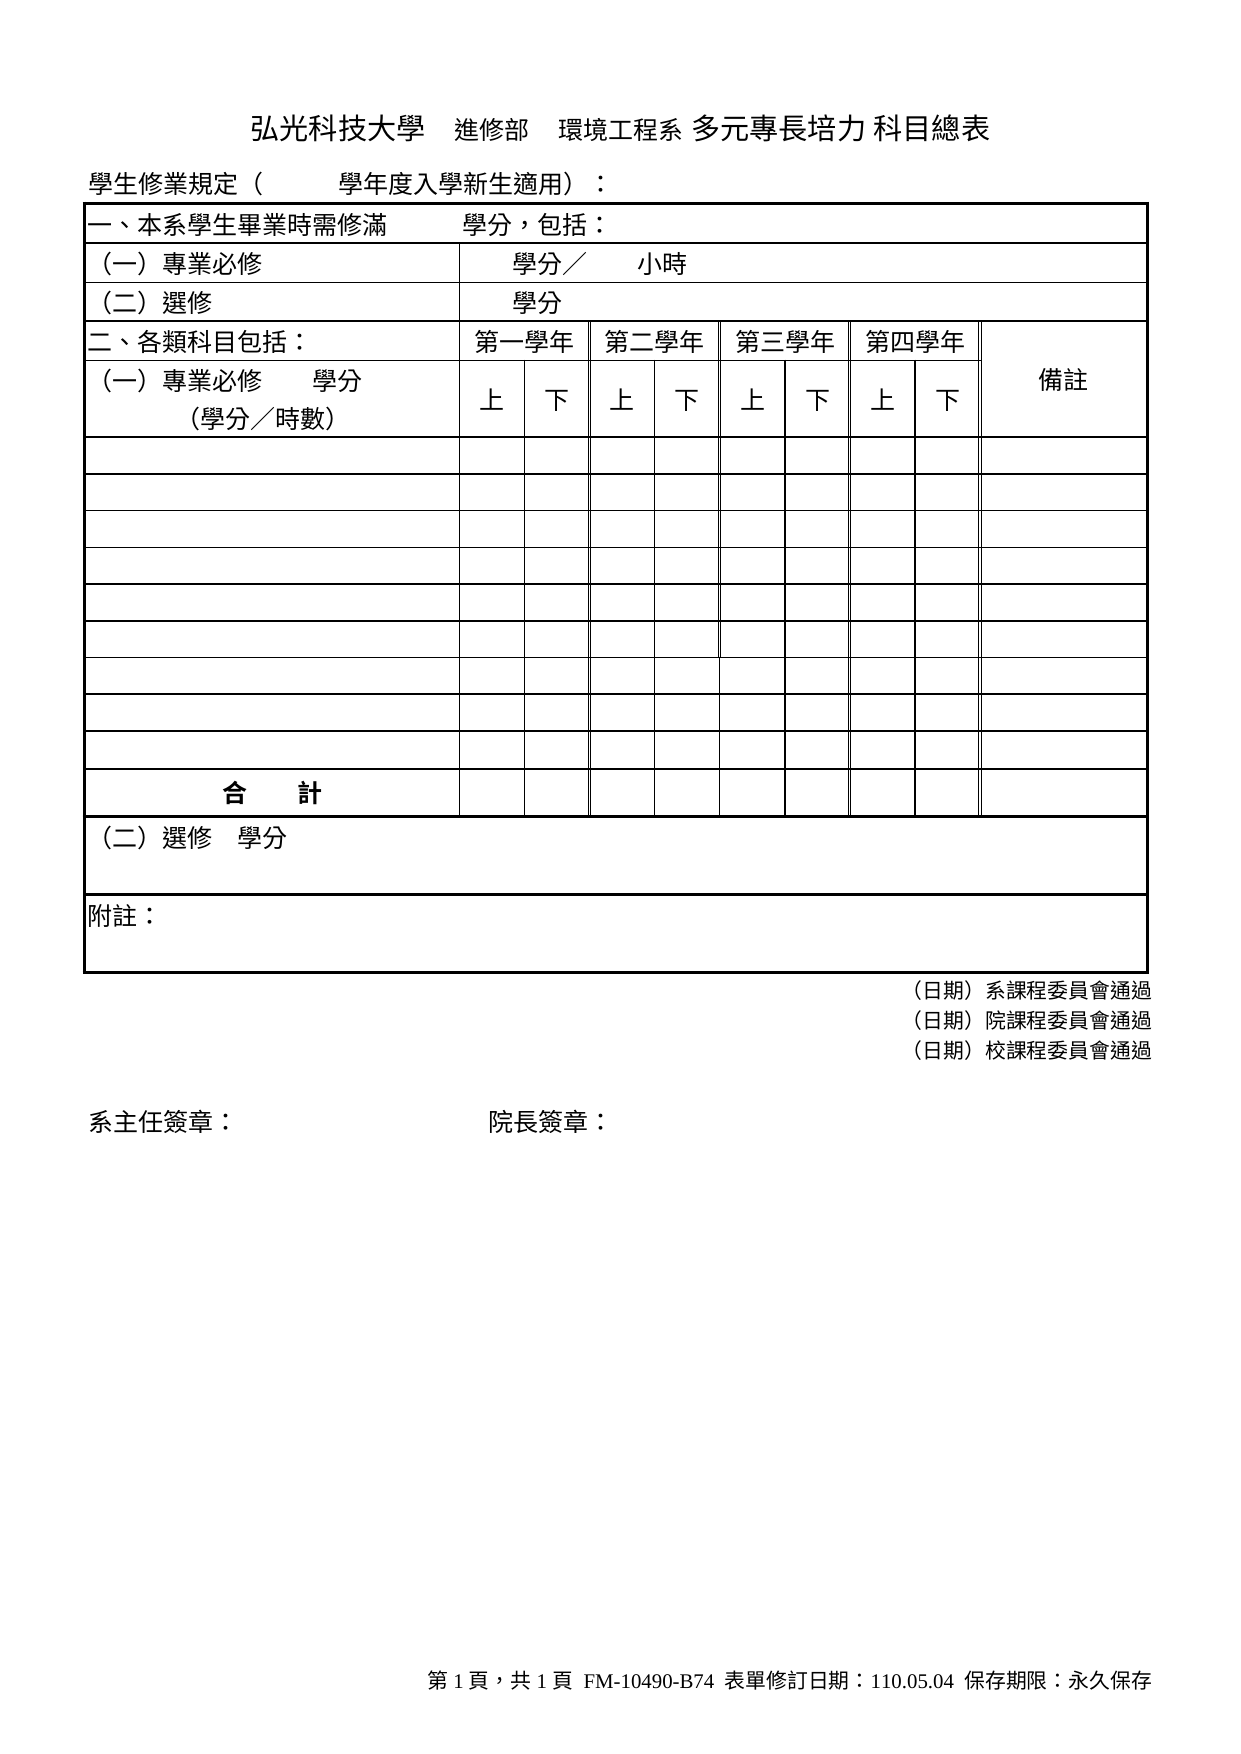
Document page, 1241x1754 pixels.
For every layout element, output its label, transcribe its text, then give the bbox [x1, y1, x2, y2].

table_cell [525, 622, 588, 657]
table_cell [655, 732, 719, 767]
table_cell （二）選修 [86, 283, 459, 320]
table_cell [460, 438, 524, 473]
text 系主任簽章： 院長簽章： [89, 1102, 1152, 1139]
table_cell [86, 548, 459, 583]
table_cell [916, 770, 978, 814]
table_cell [721, 548, 784, 583]
table_cell [86, 622, 459, 657]
table_cell 第三學年 [721, 322, 848, 359]
table_cell [916, 548, 978, 583]
table_cell 上 [460, 361, 524, 436]
table_cell [982, 511, 1146, 546]
table_cell 上 [721, 361, 784, 436]
table_cell 第一學年 [460, 322, 588, 359]
text （日期）系課程委員會通過 [89, 974, 1152, 1004]
table_cell [786, 622, 848, 657]
text （日期）院課程委員會通過 [89, 1004, 1152, 1034]
table_cell [525, 475, 588, 509]
table_cell [86, 695, 459, 730]
table_cell [525, 658, 588, 693]
table_cell [916, 658, 978, 693]
table_cell [655, 548, 718, 583]
table_cell [916, 622, 978, 657]
table_cell [982, 695, 1146, 730]
text 弘光科技大學 多元專長培力 科目總表 [89, 89, 1152, 164]
table_cell [655, 585, 718, 620]
table_cell [786, 475, 848, 509]
table_cell [982, 475, 1146, 509]
table_cell [916, 475, 978, 509]
table_cell [982, 548, 1146, 583]
table_cell 備註 [982, 322, 1146, 436]
table_cell 上 [851, 361, 914, 436]
text 學生修業規定（ 學年度入學新生適用）： [89, 164, 1152, 202]
table_cell [851, 438, 914, 473]
table_cell 下 [916, 361, 978, 436]
table_cell [916, 511, 978, 546]
table_cell [720, 695, 784, 730]
table_cell [916, 732, 978, 767]
table_cell [720, 770, 784, 814]
table_cell [460, 511, 524, 546]
table_cell （一）專業必修 [86, 244, 459, 281]
table_cell [525, 695, 588, 730]
table_cell [460, 548, 524, 583]
table_cell [86, 658, 459, 693]
table_cell [86, 511, 459, 546]
table_cell [851, 695, 914, 730]
text （日期）校課程委員會通過 [89, 1034, 1152, 1064]
table_header 一、本系學生畢業時需修滿 學分，包括： [86, 205, 1146, 242]
table_cell [851, 511, 914, 546]
table_cell [786, 695, 848, 730]
table_cell [460, 475, 524, 509]
table_cell [786, 438, 848, 473]
table_cell [86, 438, 459, 473]
table_cell [591, 695, 654, 730]
table_cell 附註： [86, 896, 1146, 971]
table_cell [460, 770, 524, 814]
table_cell [721, 585, 784, 620]
table_cell [720, 732, 784, 767]
table_cell [720, 658, 784, 693]
table_cell [591, 511, 654, 546]
table_cell [851, 770, 914, 814]
table_cell [851, 475, 914, 509]
table_cell [460, 622, 524, 657]
table_cell [525, 770, 588, 814]
table_cell 第二學年 [591, 322, 718, 359]
table_cell 合 計 [86, 770, 459, 814]
table_cell [591, 622, 654, 657]
table_cell [982, 622, 1146, 657]
table_cell [655, 475, 718, 509]
table_cell [721, 622, 784, 657]
table_cell [591, 732, 654, 767]
table_cell [591, 658, 654, 693]
table_cell [851, 658, 914, 693]
table_cell [982, 658, 1146, 693]
table_cell [721, 475, 784, 509]
table_cell [916, 438, 978, 473]
table_cell [655, 438, 718, 473]
table_cell [525, 548, 588, 583]
table_cell [525, 511, 588, 546]
table_cell [86, 475, 459, 509]
table_cell [786, 658, 848, 693]
table_cell [525, 585, 588, 620]
table_cell [460, 695, 524, 730]
table_cell [591, 548, 654, 583]
table_cell [851, 622, 914, 657]
table_cell [655, 511, 718, 546]
table_cell [851, 732, 914, 767]
table_cell [786, 548, 848, 583]
table_header （二）選修 學分 [86, 818, 1146, 893]
table_cell [721, 438, 784, 473]
table_cell 下 [786, 361, 848, 436]
table_cell [916, 695, 978, 730]
table_cell 學分 [460, 283, 1146, 320]
table_cell [916, 585, 978, 620]
table_cell [86, 732, 459, 767]
table_cell [786, 770, 848, 814]
table_cell [655, 770, 719, 814]
table_cell 二、各類科目包括： [86, 322, 459, 359]
table_cell [591, 475, 654, 509]
table_cell [851, 548, 914, 583]
table_cell [786, 732, 848, 767]
table_cell [786, 585, 848, 620]
table_cell [786, 511, 848, 546]
table_cell [982, 585, 1146, 620]
table_cell [982, 438, 1146, 473]
table_cell [525, 438, 588, 473]
table_cell 下 [655, 361, 718, 436]
table_cell 第四學年 [851, 322, 978, 359]
table_cell 學分／ 小時 [460, 244, 1146, 281]
table_cell [460, 732, 524, 767]
table_cell [591, 770, 654, 814]
table_cell [86, 585, 459, 620]
table_cell 下 [525, 361, 588, 436]
table_cell [525, 732, 588, 767]
table_cell [851, 585, 914, 620]
table_cell [721, 511, 784, 546]
table_cell [655, 658, 719, 693]
table_cell [982, 732, 1146, 767]
table_cell [655, 622, 718, 657]
table_cell [460, 658, 524, 693]
table_cell [591, 438, 654, 473]
table_cell [982, 770, 1146, 814]
table_cell [460, 585, 524, 620]
table_cell [591, 585, 654, 620]
table_cell 上 [591, 361, 654, 436]
table_cell [655, 695, 719, 730]
table_cell （一）專業必修 學分 （學分／時數） [86, 361, 459, 436]
